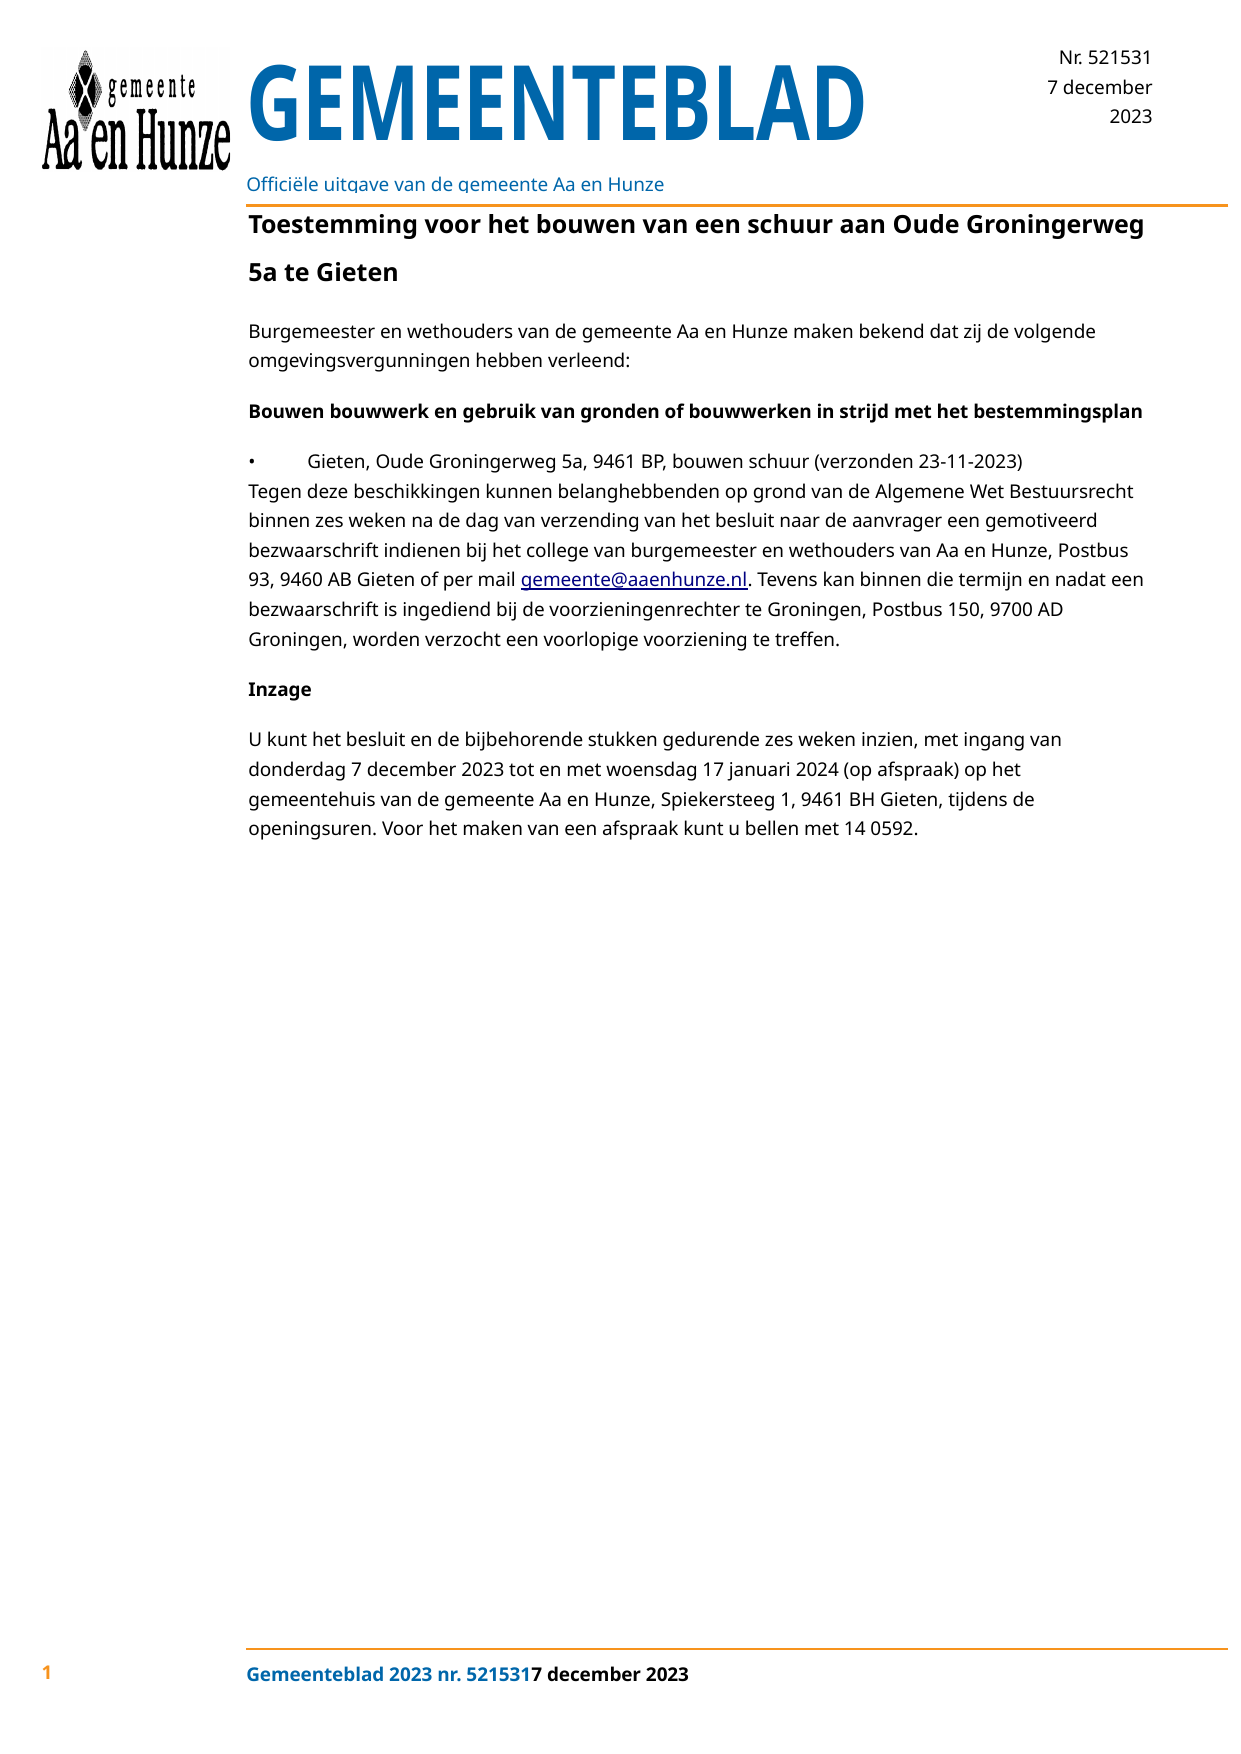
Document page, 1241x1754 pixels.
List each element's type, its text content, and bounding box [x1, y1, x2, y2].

text Toestemming voor het bouwen van een schuur aan Oude Groningerweg 5a te Gieten [248, 207, 1152, 288]
text Inzage [248, 676, 1152, 702]
text U kunt het besluit en de bijbehorende stukken gedurende zes weken inzien, met ingang van donderdag 7 december 2023 tot en met woensdag 17 januari 2024 (op afspraak) op het gemeentehuis van de gemeente Aa en Hunze, Spiekersteeg 1, 9461 BH Gieten, tijdens de openingsuren. Voor het maken van een afspraak kunt u bellen met 14 0592. [248, 727, 1152, 841]
text Burgemeester en wethouders van de gemeente Aa en Hunze maken bekend dat zij de volgende omgevingsvergunningen hebben verleend: [248, 318, 1152, 373]
text Bouwen bouwwerk en gebruik van gronden of bouwwerken in strijd met het bestemmingsplan [248, 398, 1152, 424]
picture [41, 47, 231, 172]
text Tegen deze beschikkingen kunnen belanghebbenden op grond van de Algemene Wet Bestuursrecht binnen zes weken na de dag van verzending van het besluit naar de aanvrager een gemotiveerd bezwaarschrift indienen bij het college van burgemeester en wethouders van Aa en Hunze, Postbus 93, 9460 AB Gieten of per mail gemeente@aaenhunze.nl. Tevens kan binnen die termijn en nadat een bezwaarschrift is ingediend bij de voorzieningenrechter te Groningen, Postbus 150, 9700 AD Groningen, worden verzocht een voorlopige voorziening te treffen. [248, 478, 1152, 652]
list Gieten, Oude Groningerweg 5a, 9461 BP, bouwen schuur (verzonden 23-11-2023) [248, 448, 1152, 474]
